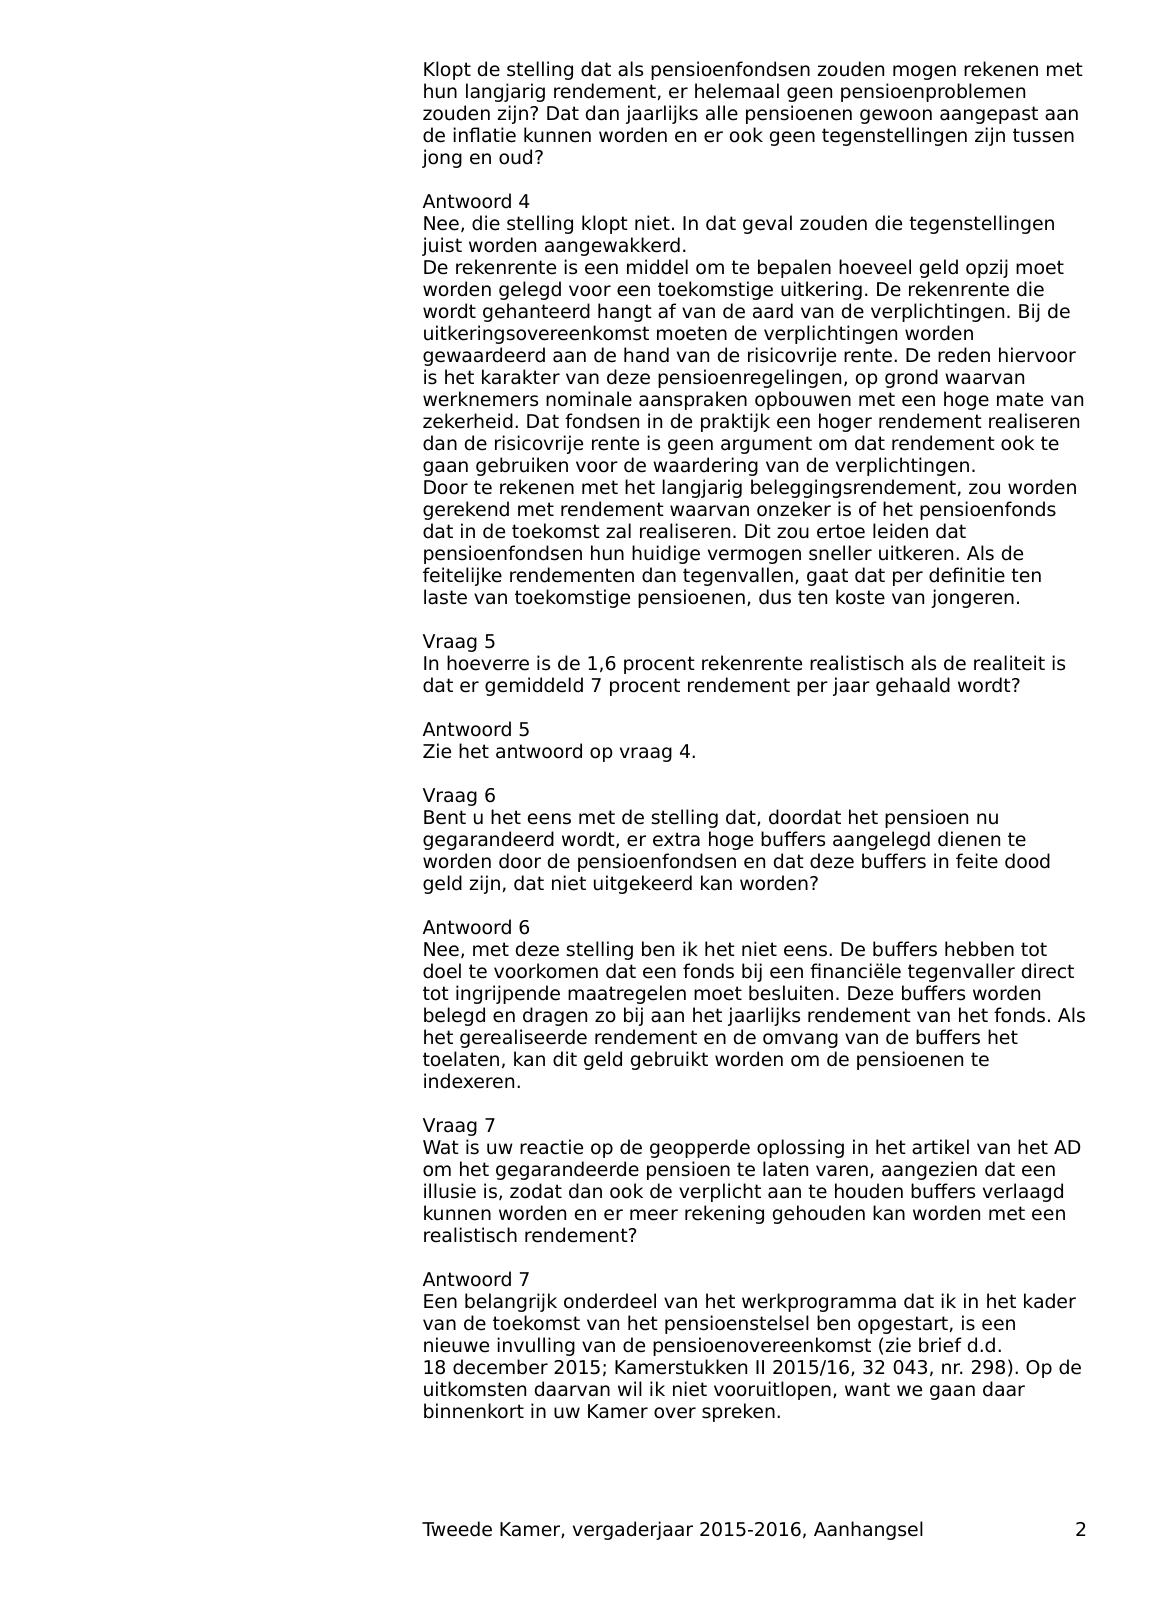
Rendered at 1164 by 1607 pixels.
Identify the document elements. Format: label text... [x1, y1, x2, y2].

text Nee, die stelling klopt niet. In dat geval zouden die tegenstellingen juist worden aangewakkerd. [422, 213, 1087, 257]
text Vraag 5 [422, 631, 1087, 653]
text Wat is uw reactie op de geopperde oplossing in het artikel van het AD om het gegarandeerde pensioen te laten varen, aangezien dat een illusie is, zodat dan ook de verplicht aan te houden buffers verlaagd kunnen worden en er meer rekening gehouden kan worden met een realistisch rendement? [422, 1137, 1087, 1247]
text In hoeverre is de 1,6 procent rekenrente realistisch als de realiteit is dat er gemiddeld 7 procent rendement per jaar gehaald wordt? [422, 653, 1087, 697]
text Een belangrijk onderdeel van het werkprogramma dat ik in het kader van de toekomst van het pensioenstelsel ben opgestart, is een nieuwe invulling van de pensioenovereenkomst (zie brief d.d. 18 december 2015; Kamerstukken II 2015/16, 32 043, nr. 298). Op de uitkomsten daarvan wil ik niet vooruitlopen, want we gaan daar binnenkort in uw Kamer over spreken. [422, 1291, 1087, 1423]
text Klopt de stelling dat als pensioenfondsen zouden mogen rekenen met hun langjarig rendement, er helemaal geen pensioenproblemen zouden zijn? Dat dan jaarlijks alle pensioenen gewoon aangepast aan de inflatie kunnen worden en er ook geen tegenstellingen zijn tussen jong en oud? [422, 59, 1087, 169]
text De rekenrente is een middel om te bepalen hoeveel geld opzij moet worden gelegd voor een toekomstige uitkering. De rekenrente die wordt gehanteerd hangt af van de aard van de verplichtingen. Bij de uitkeringsovereenkomst moeten de verplichtingen worden gewaardeerd aan de hand van de risicovrije rente. De reden hiervoor is het karakter van deze pensioenregelingen, op grond waarvan werknemers nominale aanspraken opbouwen met een hoge mate van zekerheid. Dat fondsen in de praktijk een hoger rendement realiseren dan de risicovrije rente is geen argument om dat rendement ook te gaan gebruiken voor de waardering van de verplichtingen. [422, 257, 1087, 477]
text Antwoord 5 [422, 719, 1087, 741]
text Bent u het eens met de stelling dat, doordat het pensioen nu gegarandeerd wordt, er extra hoge buffers aangelegd dienen te worden door de pensioenfondsen en dat deze buffers in feite dood geld zijn, dat niet uitgekeerd kan worden? [422, 807, 1087, 895]
text Antwoord 4 [422, 191, 1087, 213]
text Vraag 7 [422, 1115, 1087, 1137]
text Antwoord 6 [422, 917, 1087, 939]
text Vraag 6 [422, 785, 1087, 807]
text Nee, met deze stelling ben ik het niet eens. De buffers hebben tot doel te voorkomen dat een fonds bij een financiële tegenvaller direct tot ingrijpende maatregelen moet besluiten. Deze buffers worden belegd en dragen zo bij aan het jaarlijks rendement van het fonds. Als het gerealiseerde rendement en de omvang van de buffers het toelaten, kan dit geld gebruikt worden om de pensioenen te indexeren. [422, 939, 1087, 1093]
text Antwoord 7 [422, 1269, 1087, 1291]
text Zie het antwoord op vraag 4. [422, 741, 1087, 763]
text Door te rekenen met het langjarig beleggingsrendement, zou worden gerekend met rendement waarvan onzeker is of het pensioenfonds dat in de toekomst zal realiseren. Dit zou ertoe leiden dat pensioenfondsen hun huidige vermogen sneller uitkeren. Als de feitelijke rendementen dan tegenvallen, gaat dat per definitie ten laste van toekomstige pensioenen, dus ten koste van jongeren. [422, 477, 1087, 609]
